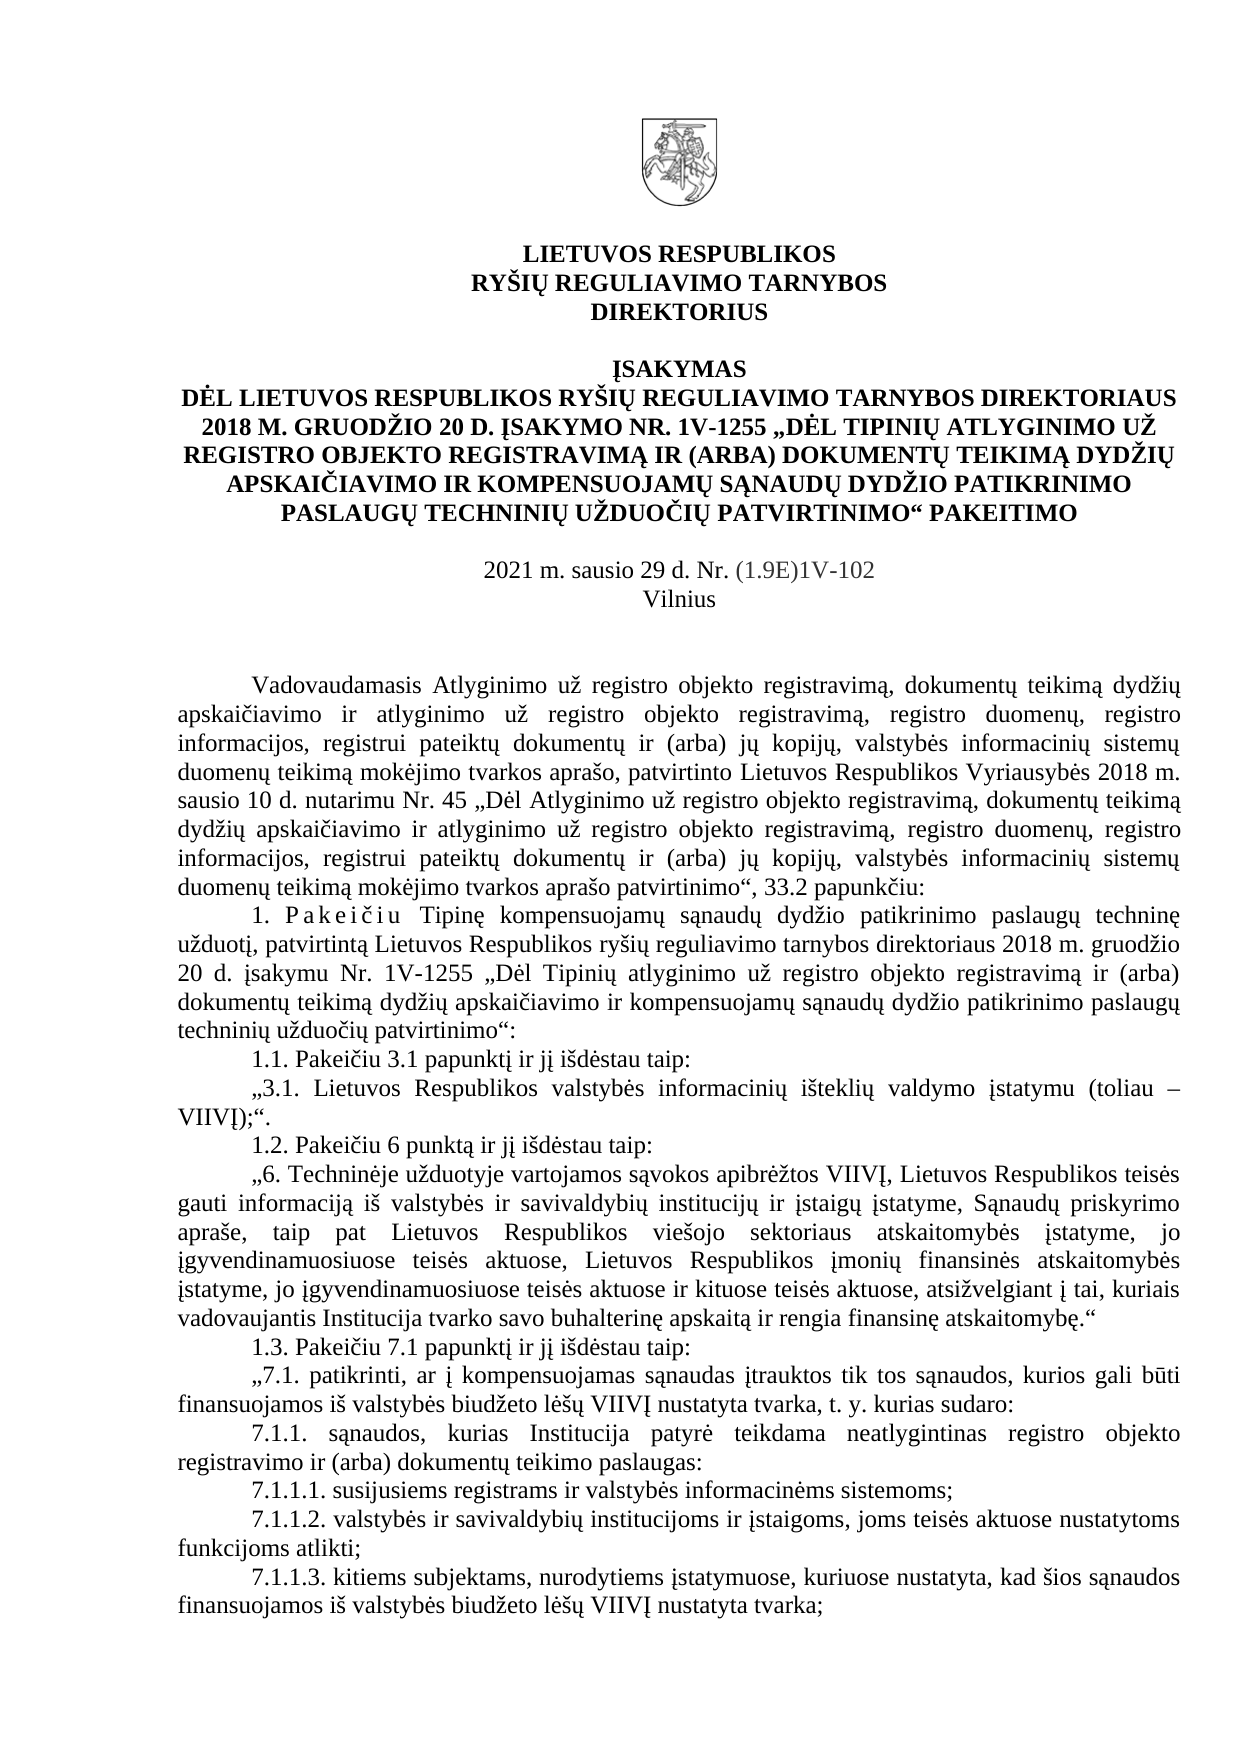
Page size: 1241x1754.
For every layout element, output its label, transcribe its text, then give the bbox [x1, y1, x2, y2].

text 1.1. Pakeičiu 3.1 papunktį ir jį išdėstau taip: [177, 1044, 1181, 1073]
text Vadovaudamasis Atlyginimo už registro objekto registravimą, dokumentų teikimą dydžių apskaičiavimo ir atlyginimo už registro objekto registravimą, registro duomenų, registro informacijos, registrui pateiktų dokumentų ir (arba) jų kopijų, valstybės informacinių sistemų duomenų teikimą mokėjimo tvarkos aprašo, patvirtinto Lietuvos Respublikos Vyriausybės 2018 m. sausio 10 d. nutarimu Nr. 45 „Dėl Atlyginimo už registro objekto registravimą, dokumentų teikimą dydžių apskaičiavimo ir atlyginimo už registro objekto registravimą, registro duomenų, registro informacijos, registrui pateiktų dokumentų ir (arba) jų kopijų, valstybės informacinių sistemų duomenų teikimą mokėjimo tvarkos aprašo patvirtinimo“, 33.2 papunkčiu: [177, 670, 1181, 900]
text 2021 m. sausio 29 d. Nr. (1.9E)1V-102 [177, 555, 1181, 584]
text ĮSAKYMAS [177, 354, 1181, 383]
text Vilnius [177, 584, 1181, 613]
text RYŠIŲ REGULIAVIMO TARNYBOS [177, 268, 1181, 297]
text 1.3. Pakeičiu 7.1 papunktį ir jį išdėstau taip: [177, 1332, 1181, 1360]
text „3.1. Lietuvos Respublikos valstybės informacinių išteklių valdymo įstatymu (toliau – VIIVĮ);“. [177, 1073, 1181, 1130]
text 7.1.1.1. susijusiems registrams ir valstybės informacinėms sistemoms; [177, 1475, 1181, 1504]
text DĖL LIETUVOS RESPUBLIKOS RYŠIŲ REGULIAVIMO TARNYBOS DIREKTORIAUS 2018 m. gruodžio 20 d. įsakymo nr. 1V-1255 „DĖL TIPINIŲ ATLYGINIMO UŽ REGISTRO OBJEKTO REGISTRAVIMĄ IR (ARBA) DOKUMENTŲ TEIKIMĄ DYDŽIŲ APSKAIČIAVIMO IR KOMPENSUOJAMŲ SĄNAUDŲ DYDŽIO PATIKRINIMO PASLAUGŲ TECHNINIŲ UŽDUOČIŲ PATVIRTINIMO“ PAKEITIMO [177, 383, 1181, 527]
text 1.2. Pakeičiu 6 punktą ir jį išdėstau taip: [177, 1130, 1181, 1159]
text „7.1. patikrinti, ar į kompensuojamas sąnaudas įtrauktos tik tos sąnaudos, kurios gali būti finansuojamos iš valstybės biudžeto lėšų VIIVĮ nustatyta tvarka, t. y. kurias sudaro: [177, 1360, 1181, 1418]
text DIREKTORIUS [177, 297, 1181, 325]
text „6. Techninėje užduotyje vartojamos sąvokos apibrėžtos VIIVĮ, Lietuvos Respublikos teisės gauti informaciją iš valstybės ir savivaldybių institucijų ir įstaigų įstatyme, Sąnaudų priskyrimo apraše, taip pat Lietuvos Respublikos viešojo sektoriaus atskaitomybės įstatyme, jo įgyvendinamuosiuose teisės aktuose, Lietuvos Respublikos įmonių finansinės atskaitomybės įstatyme, jo įgyvendinamuosiuose teisės aktuose ir kituose teisės aktuose, atsižvelgiant į tai, kuriais vadovaujantis Institucija tvarko savo buhalterinę apskaitą ir rengia finansinę atskaitomybę.“ [177, 1159, 1181, 1332]
text 7.1.1.2. valstybės ir savivaldybių institucijoms ir įstaigoms, joms teisės aktuose nustatytoms funkcijoms atlikti; [177, 1504, 1181, 1562]
text LIETUVOS RESPUBLIKOS [177, 239, 1181, 268]
text 1. Pakeičiu Tipinę kompensuojamų sąnaudų dydžio patikrinimo paslaugų techninę užduotį, patvirtintą Lietuvos Respublikos ryšių reguliavimo tarnybos direktoriaus 2018 m. gruodžio 20 d. įsakymu Nr. 1V-1255 „Dėl Tipinių atlyginimo už registro objekto registravimą ir (arba) dokumentų teikimą dydžių apskaičiavimo ir kompensuojamų sąnaudų dydžio patikrinimo paslaugų techninių užduočių patvirtinimo“: [177, 900, 1181, 1044]
text 7.1.1. sąnaudos, kurias Institucija patyrė teikdama neatlygintinas registro objekto registravimo ir (arba) dokumentų teikimo paslaugas: [177, 1418, 1181, 1475]
text 7.1.1.3. kitiems subjektams, nurodytiems įstatymuose, kuriuose nustatyta, kad šios sąnaudos finansuojamos iš valstybės biudžeto lėšų VIIVĮ nustatyta tvarka; [177, 1562, 1181, 1619]
